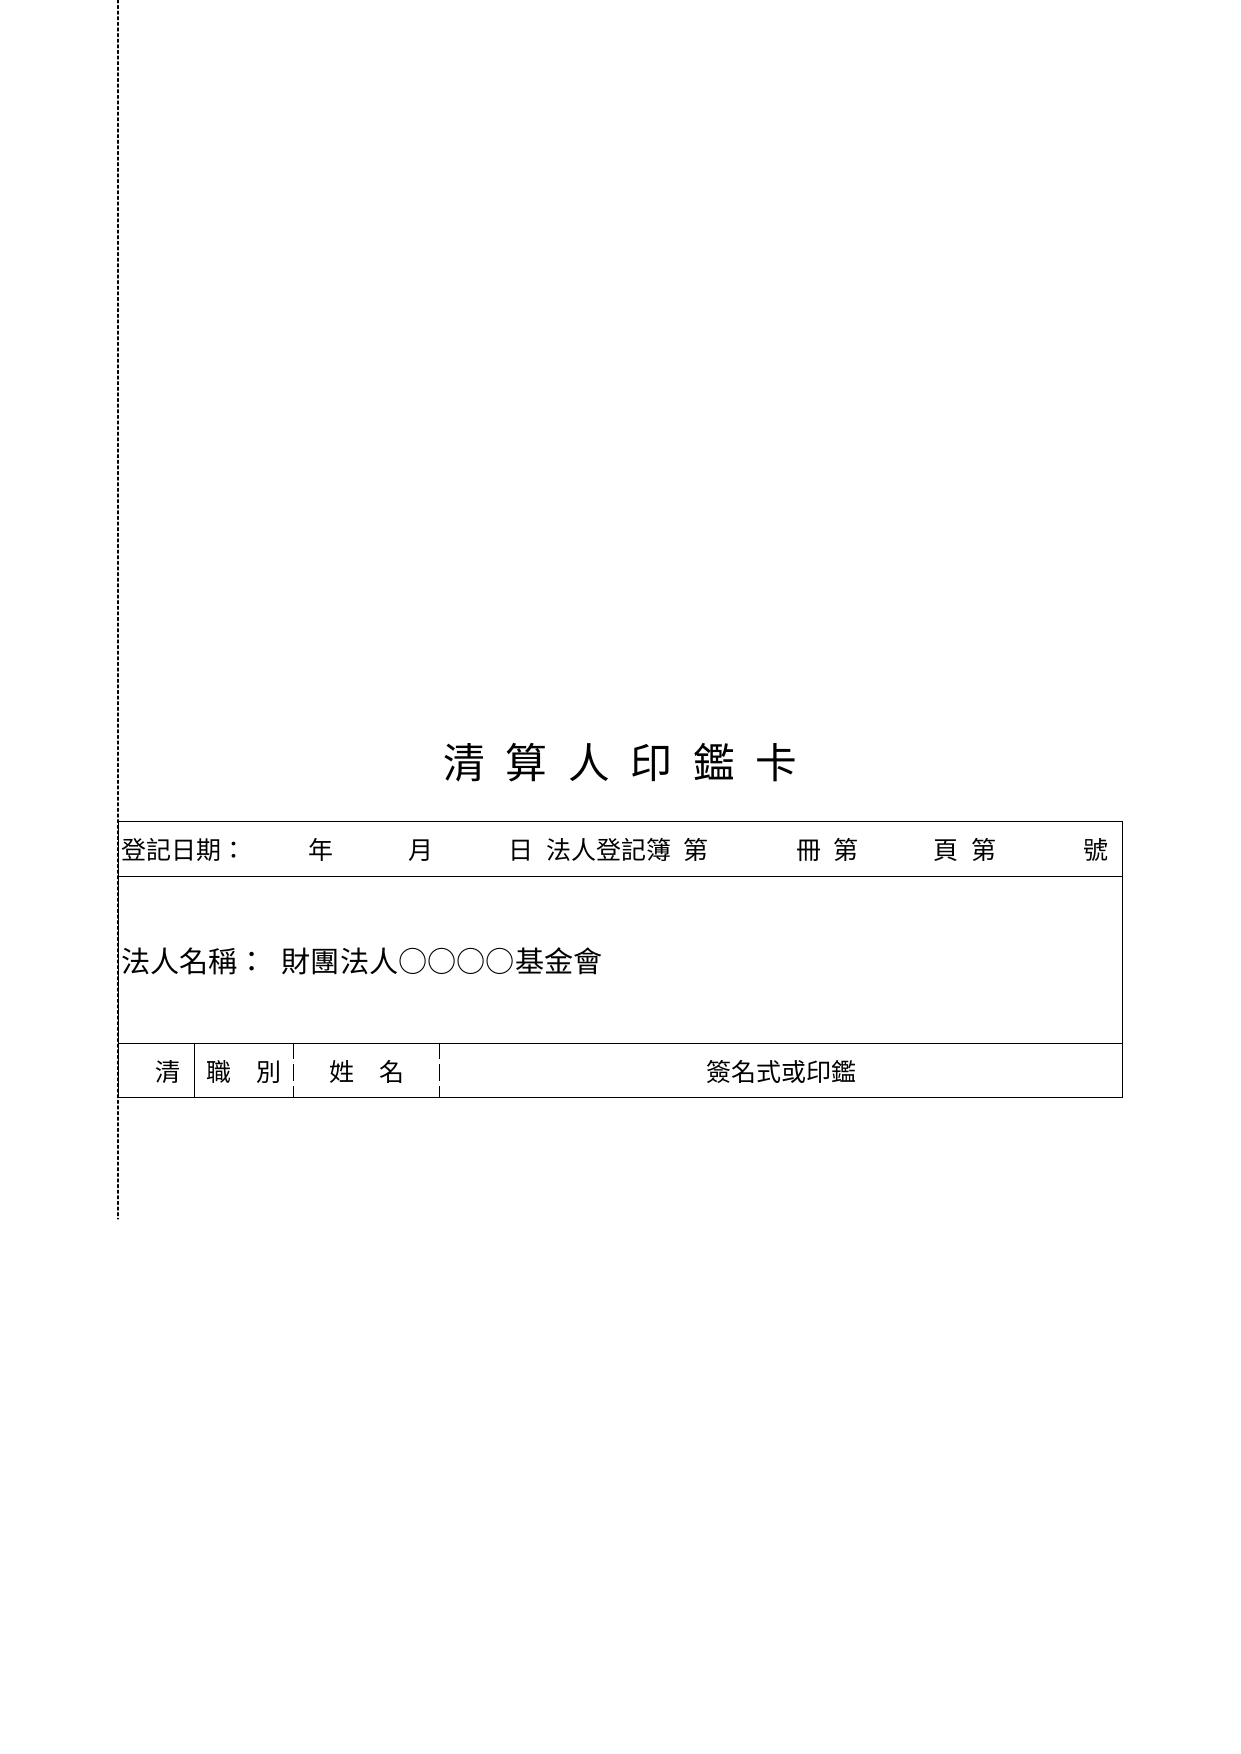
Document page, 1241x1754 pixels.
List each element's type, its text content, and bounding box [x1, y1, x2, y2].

table_cell 清 [119, 1044, 194, 1097]
table_cell 法人名稱： 財團法人○○○○基金會 [119, 877, 1122, 1042]
table_cell 姓 名 [294, 1044, 439, 1097]
table_header 登記日期： 年 月 日 法人登記簿 第 冊 第 頁 第 號 [119, 822, 1122, 876]
table_cell 簽名式或印鑑 [440, 1044, 1122, 1097]
text 清 算 人 印 鑑 卡 [118, 730, 1122, 791]
table_cell 職 別 [195, 1044, 293, 1097]
